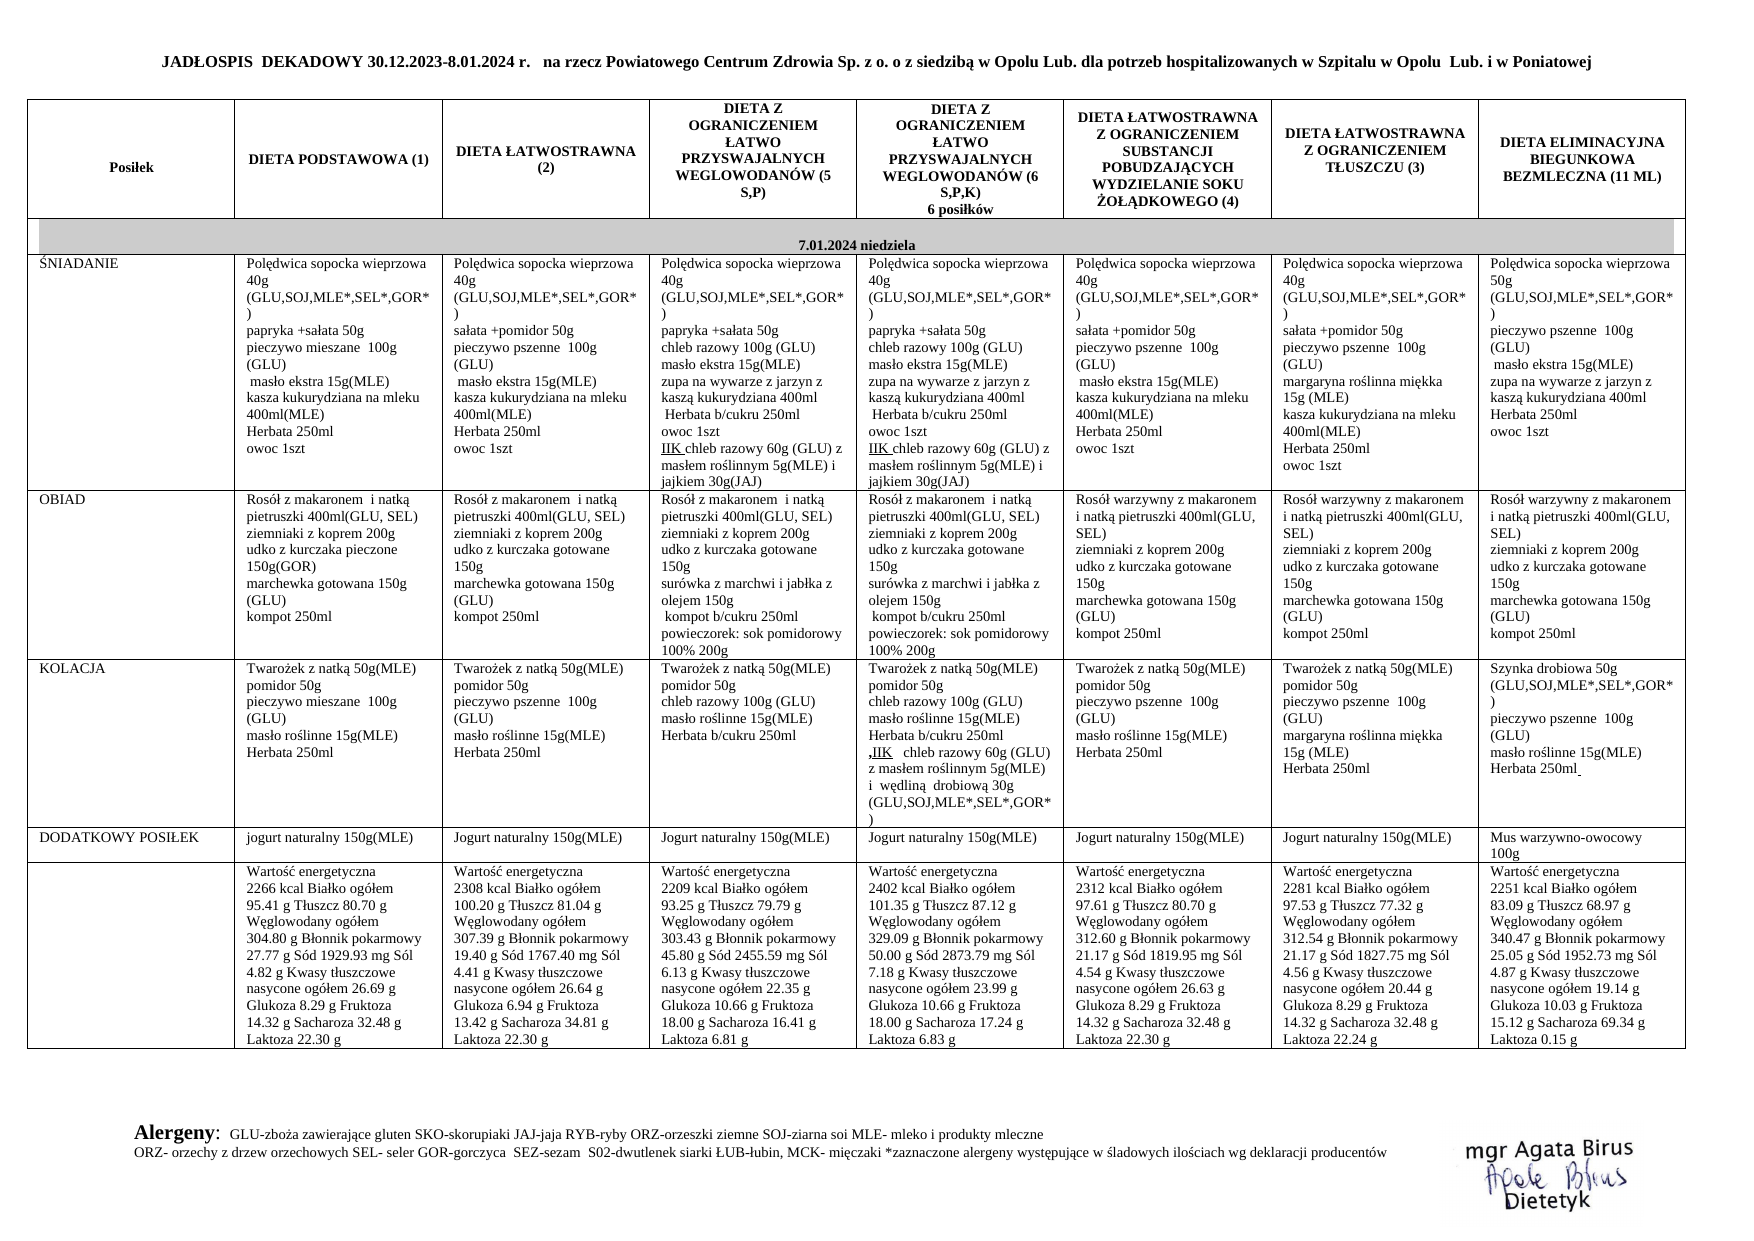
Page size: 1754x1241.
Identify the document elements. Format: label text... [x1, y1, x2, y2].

table_cell Twarożek z natką 50g(MLE) pomidor 50g pieczywo pszenne 100g (GLU) masło roślinne 15g(MLE) Herbata 250ml [1064, 660, 1271, 827]
table_cell Szynka drobiowa 50g (GLU,SOJ,MLE*,SEL*,GOR*) pieczywo pszenne 100g (GLU) masło roślinne 15g(MLE) Herbata 250ml [1479, 660, 1685, 827]
table_cell Polędwica sopocka wieprzowa 40g (GLU,SOJ,MLE*,SEL*,GOR*) sałata +pomidor 50g pieczywo pszenne 100g (GLU) margaryna roślinna miękka 15g (MLE) kasza kukurydziana na mleku 400ml(MLE) Herbata 250ml owoc 1szt [1272, 255, 1478, 490]
table_cell Wartość energetyczna 2402 kcal Białko ogółem 101.35 g Tłuszcz 87.12 g Węglowodany ogółem 329.09 g Błonnik pokarmowy 50.00 g Sód 2873.79 mg Sól 7.18 g Kwasy tłuszczowe nasycone ogółem 23.99 g Glukoza 10.66 g Fruktoza 18.00 g Sacharoza 17.24 g Laktoza 6.83 g [857, 863, 1063, 1047]
table_cell Polędwica sopocka wieprzowa 40g (GLU,SOJ,MLE*,SEL*,GOR*) sałata +pomidor 50g pieczywo pszenne 100g (GLU) masło ekstra 15g(MLE) kasza kukurydziana na mleku 400ml(MLE) Herbata 250ml owoc 1szt [443, 255, 649, 490]
picture [1439, 1120, 1644, 1227]
table_cell Wartość energetyczna 2209 kcal Białko ogółem 93.25 g Tłuszcz 79.79 g Węglowodany ogółem 303.43 g Błonnik pokarmowy 45.80 g Sód 2455.59 mg Sól 6.13 g Kwasy tłuszczowe nasycone ogółem 22.35 g Glukoza 10.66 g Fruktoza 18.00 g Sacharoza 16.41 g Laktoza 6.81 g [650, 863, 856, 1047]
table_cell Wartość energetyczna 2251 kcal Białko ogółem 83.09 g Tłuszcz 68.97 g Węglowodany ogółem 340.47 g Błonnik pokarmowy 25.05 g Sód 1952.73 mg Sól 4.87 g Kwasy tłuszczowe nasycone ogółem 19.14 g Glukoza 10.03 g Fruktoza 15.12 g Sacharoza 69.34 g Laktoza 0.15 g [1479, 863, 1685, 1047]
table_cell jogurt naturalny 150g(MLE) [235, 828, 442, 862]
table_cell Rosół z makaronem i natką pietruszki 400ml(GLU, SEL) ziemniaki z koprem 200g udko z kurczaka gotowane 150g surówka z marchwi i jabłka z olejem 150g kompot b/cukru 250ml powieczorek: sok pomidorowy 100% 200g [857, 491, 1063, 658]
table_header DIETA PODSTAWOWA (1) [235, 100, 442, 218]
table_cell Twarożek z natką 50g(MLE) pomidor 50g chleb razowy 100g (GLU) masło roślinne 15g(MLE) Herbata b/cukru 250ml ,IIK chleb razowy 60g (GLU) z masłem roślinnym 5g(MLE) i wędliną drobiową 30g (GLU,SOJ,MLE*,SEL*,GOR*) [857, 660, 1063, 827]
table_cell Twarożek z natką 50g(MLE) pomidor 50g pieczywo pszenne 100g (GLU) masło roślinne 15g(MLE) Herbata 250ml [443, 660, 649, 827]
table_cell Polędwica sopocka wieprzowa 40g (GLU,SOJ,MLE*,SEL*,GOR*) papryka +sałata 50g chleb razowy 100g (GLU) masło ekstra 15g(MLE) zupa na wywarze z jarzyn z kaszą kukurydziana 400ml Herbata b/cukru 250ml owoc 1szt IIK chleb razowy 60g (GLU) z masłem roślinnym 5g(MLE) i jajkiem 30g(JAJ) [857, 255, 1063, 490]
table_cell KOLACJA [28, 660, 234, 827]
table_cell ŚNIADANIE [28, 255, 234, 490]
table_header DIETA Z OGRANICZENIEM ŁATWO PRZYSWAJALNYCH WEGLOWODANÓW (6 S,P,K) 6 posiłków [857, 100, 1063, 218]
table_cell Wartość energetyczna 2308 kcal Białko ogółem 100.20 g Tłuszcz 81.04 g Węglowodany ogółem 307.39 g Błonnik pokarmowy 19.40 g Sód 1767.40 mg Sól 4.41 g Kwasy tłuszczowe nasycone ogółem 26.64 g Glukoza 6.94 g Fruktoza 13.42 g Sacharoza 34.81 g Laktoza 22.30 g [443, 863, 649, 1047]
table_cell Rosół z makaronem i natką pietruszki 400ml(GLU, SEL) ziemniaki z koprem 200g udko z kurczaka gotowane 150g marchewka gotowana 150g (GLU) kompot 250ml [443, 491, 649, 658]
table_cell Wartość energetyczna 2312 kcal Białko ogółem 97.61 g Tłuszcz 80.70 g Węglowodany ogółem 312.60 g Błonnik pokarmowy 21.17 g Sód 1819.95 mg Sól 4.54 g Kwasy tłuszczowe nasycone ogółem 26.63 g Glukoza 8.29 g Fruktoza 14.32 g Sacharoza 32.48 g Laktoza 22.30 g [1064, 863, 1271, 1047]
table_cell 7.01.2024 niedziela [28, 219, 39, 254]
table_cell Jogurt naturalny 150g(MLE) [857, 828, 1063, 862]
table_cell Wartość energetyczna 2281 kcal Białko ogółem 97.53 g Tłuszcz 77.32 g Węglowodany ogółem 312.54 g Błonnik pokarmowy 21.17 g Sód 1827.75 mg Sól 4.56 g Kwasy tłuszczowe nasycone ogółem 20.44 g Glukoza 8.29 g Fruktoza 14.32 g Sacharoza 32.48 g Laktoza 22.24 g [1272, 863, 1478, 1047]
table_cell Polędwica sopocka wieprzowa 40g (GLU,SOJ,MLE*,SEL*,GOR*) sałata +pomidor 50g pieczywo pszenne 100g (GLU) masło ekstra 15g(MLE) kasza kukurydziana na mleku 400ml(MLE) Herbata 250ml owoc 1szt [1064, 255, 1271, 490]
table_cell DODATKOWY POSIŁEK [28, 828, 234, 862]
table_cell Jogurt naturalny 150g(MLE) [1272, 828, 1478, 862]
table_header DIETA ŁATWOSTRAWNA Z OGRANICZENIEM TŁUSZCZU (3) [1272, 100, 1478, 218]
table_cell Rosół z makaronem i natką pietruszki 400ml(GLU, SEL) ziemniaki z koprem 200g udko z kurczaka gotowane 150g surówka z marchwi i jabłka z olejem 150g kompot b/cukru 250ml powieczorek: sok pomidorowy 100% 200g [650, 491, 856, 658]
table_cell Mus warzywno-owocowy 100g [1479, 828, 1685, 862]
table_cell Rosół warzywny z makaronem i natką pietruszki 400ml(GLU, SEL) ziemniaki z koprem 200g udko z kurczaka gotowane 150g marchewka gotowana 150g (GLU) kompot 250ml [1272, 491, 1478, 658]
table_cell Rosół z makaronem i natką pietruszki 400ml(GLU, SEL) ziemniaki z koprem 200g udko z kurczaka pieczone 150g(GOR) marchewka gotowana 150g (GLU) kompot 250ml [235, 491, 442, 658]
table_header DIETA ŁATWOSTRAWNA (2) [443, 100, 649, 218]
table_cell Twarożek z natką 50g(MLE) pomidor 50g pieczywo pszenne 100g (GLU) margaryna roślinna miękka 15g (MLE) Herbata 250ml [1272, 660, 1478, 827]
table_cell [28, 863, 234, 1047]
table_cell Polędwica sopocka wieprzowa 40g (GLU,SOJ,MLE*,SEL*,GOR*) papryka +sałata 50g pieczywo mieszane 100g (GLU) masło ekstra 15g(MLE) kasza kukurydziana na mleku 400ml(MLE) Herbata 250ml owoc 1szt [235, 255, 442, 490]
table_cell Rosół warzywny z makaronem i natką pietruszki 400ml(GLU, SEL) ziemniaki z koprem 200g udko z kurczaka gotowane 150g marchewka gotowana 150g (GLU) kompot 250ml [1064, 491, 1271, 658]
table_cell Jogurt naturalny 150g(MLE) [1064, 828, 1271, 862]
table_header DIETA ELIMINACYJNA BIEGUNKOWA BEZMLECZNA (11 ML) [1479, 100, 1685, 218]
table_cell Twarożek z natką 50g(MLE) pomidor 50g pieczywo mieszane 100g (GLU) masło roślinne 15g(MLE) Herbata 250ml [235, 660, 442, 827]
table_cell OBIAD [28, 491, 234, 658]
table_cell Wartość energetyczna 2266 kcal Białko ogółem 95.41 g Tłuszcz 80.70 g Węglowodany ogółem 304.80 g Błonnik pokarmowy 27.77 g Sód 1929.93 mg Sól 4.82 g Kwasy tłuszczowe nasycone ogółem 26.69 g Glukoza 8.29 g Fruktoza 14.32 g Sacharoza 32.48 g Laktoza 22.30 g [235, 863, 442, 1047]
table_header Posiłek [28, 100, 234, 218]
table_cell Twarożek z natką 50g(MLE) pomidor 50g chleb razowy 100g (GLU) masło roślinne 15g(MLE) Herbata b/cukru 250ml [650, 660, 856, 827]
table_cell Jogurt naturalny 150g(MLE) [650, 828, 856, 862]
table_cell 7.01.2024 niedziela [1674, 219, 1685, 254]
table_cell Rosół warzywny z makaronem i natką pietruszki 400ml(GLU, SEL) ziemniaki z koprem 200g udko z kurczaka gotowane 150g marchewka gotowana 150g (GLU) kompot 250ml [1479, 491, 1685, 658]
table_cell Jogurt naturalny 150g(MLE) [443, 828, 649, 862]
table_header DIETA ŁATWOSTRAWNA Z OGRANICZENIEM SUBSTANCJI POBUDZAJĄCYCH WYDZIELANIE SOKU ŻOŁĄDKOWEGO (4) [1064, 100, 1271, 218]
table_cell Polędwica sopocka wieprzowa 40g (GLU,SOJ,MLE*,SEL*,GOR*) papryka +sałata 50g chleb razowy 100g (GLU) masło ekstra 15g(MLE) zupa na wywarze z jarzyn z kaszą kukurydziana 400ml Herbata b/cukru 250ml owoc 1szt IIK chleb razowy 60g (GLU) z masłem roślinnym 5g(MLE) i jajkiem 30g(JAJ) [650, 255, 856, 490]
table_cell Polędwica sopocka wieprzowa 50g (GLU,SOJ,MLE*,SEL*,GOR*) pieczywo pszenne 100g (GLU) masło ekstra 15g(MLE) zupa na wywarze z jarzyn z kaszą kukurydziana 400ml Herbata 250ml owoc 1szt [1479, 255, 1685, 490]
table_header DIETA Z OGRANICZENIEM ŁATWO PRZYSWAJALNYCH WEGLOWODANÓW (5 S,P) [650, 100, 856, 218]
